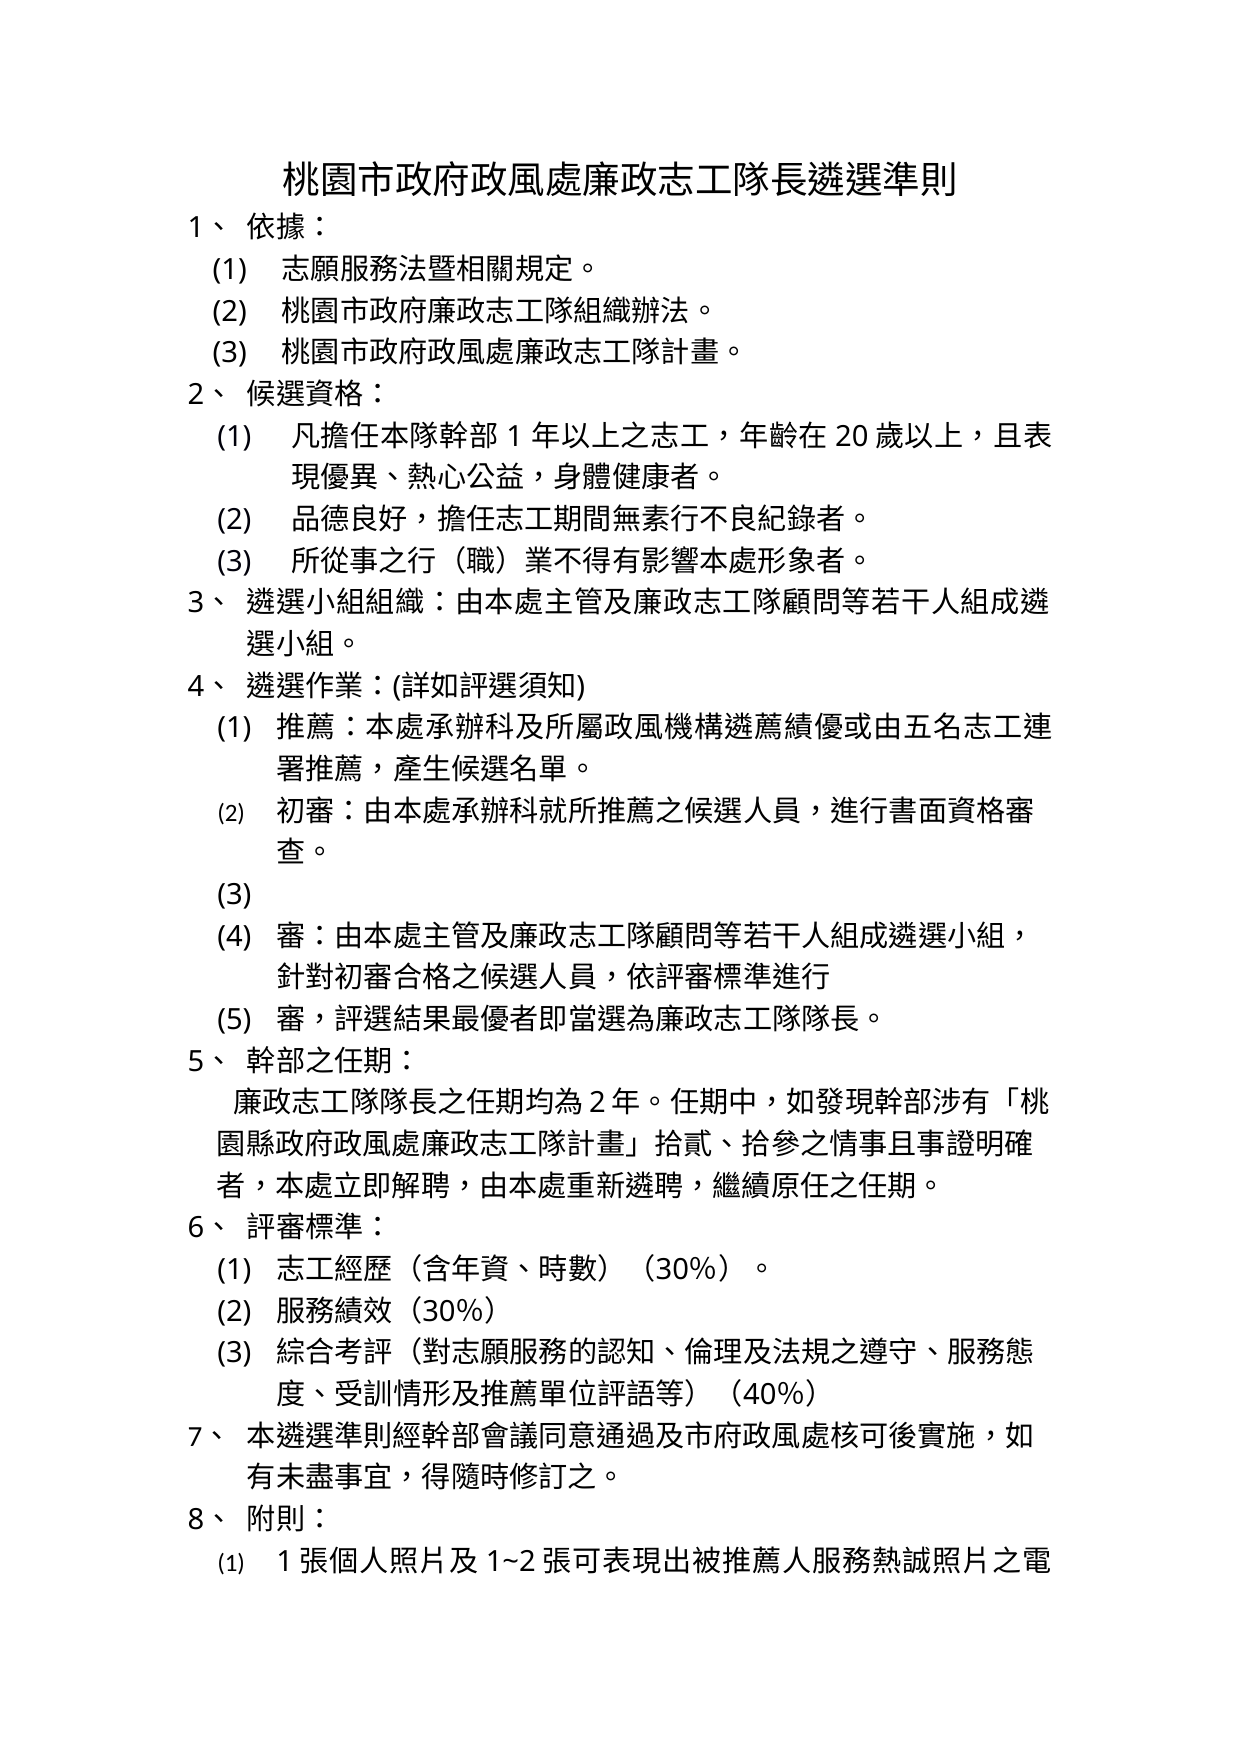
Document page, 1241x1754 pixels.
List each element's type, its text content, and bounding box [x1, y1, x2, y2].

list 依據： [187, 204, 1053, 246]
text 廉政志工隊隊長之任期均為2年。任期中，如發現幹部涉有「桃園縣政府政風處廉政志工隊計畫」拾貳、拾參之情事且事證明確者，本處立即解聘，由本處重新遴聘，繼續原任之任期。 [187, 1079, 1053, 1204]
text 桃園市政府政風處廉政志工隊長遴選準則 [187, 150, 1053, 204]
list 志願服務法暨相關規定。 [212, 246, 1053, 288]
list 審：由本處主管及廉政志工隊顧問等若干人組成遴選小組，針對初審合格之候選人員，依評審標準進行 [217, 913, 1053, 996]
list 凡擔任本隊幹部 1 年以上之志工，年齡在20歲以上，且表現優異、熱心公益，身體健康者。 [217, 413, 1053, 496]
list 桃園市政府廉政志工隊組織辦法。 [212, 288, 1053, 329]
list 品德良好，擔任志工期間無素行不良紀錄者。 [217, 496, 1053, 538]
list 遴選小組組織：由本處主管及廉政志工隊顧問等若干人組成遴選小組。 [187, 579, 1053, 663]
list 推薦：本處承辦科及所屬政風機構遴薦績優或由五名志工連署推薦，產生候選名單。 [217, 704, 1053, 788]
list 服務績效（30％） [217, 1288, 1053, 1329]
list 1張個人照片及1~2張可表現出被推薦人服務熱誠照片之電 [217, 1538, 1053, 1579]
list 本遴選準則經幹部會議同意通過及市府政風處核可後實施，如有未盡事宜，得隨時修訂之。 [187, 1413, 1053, 1496]
list 初審：由本處承辦科就所推薦之候選人員，進行書面資格審查。 [217, 788, 1053, 871]
list 附則： [187, 1496, 1053, 1538]
list 所從事之行（職）業不得有影響本處形象者。 [217, 538, 1053, 579]
list 桃園市政府政風處廉政志工隊計畫。 [212, 329, 1053, 371]
list 綜合考評（對志願服務的認知、倫理及法規之遵守、服務態度、受訓情形及推薦單位評語等）（40％） [217, 1329, 1053, 1413]
list 評審標準： [187, 1204, 1053, 1246]
list 志工經歷（含年資、時數）（30％）。 [217, 1246, 1053, 1288]
list 候選資格： [187, 371, 1053, 413]
list 審，評選結果最優者即當選為廉政志工隊隊長。 [217, 996, 1053, 1038]
list 遴選作業：(詳如評選須知) [187, 663, 1053, 704]
list 幹部之任期： [187, 1038, 1053, 1079]
